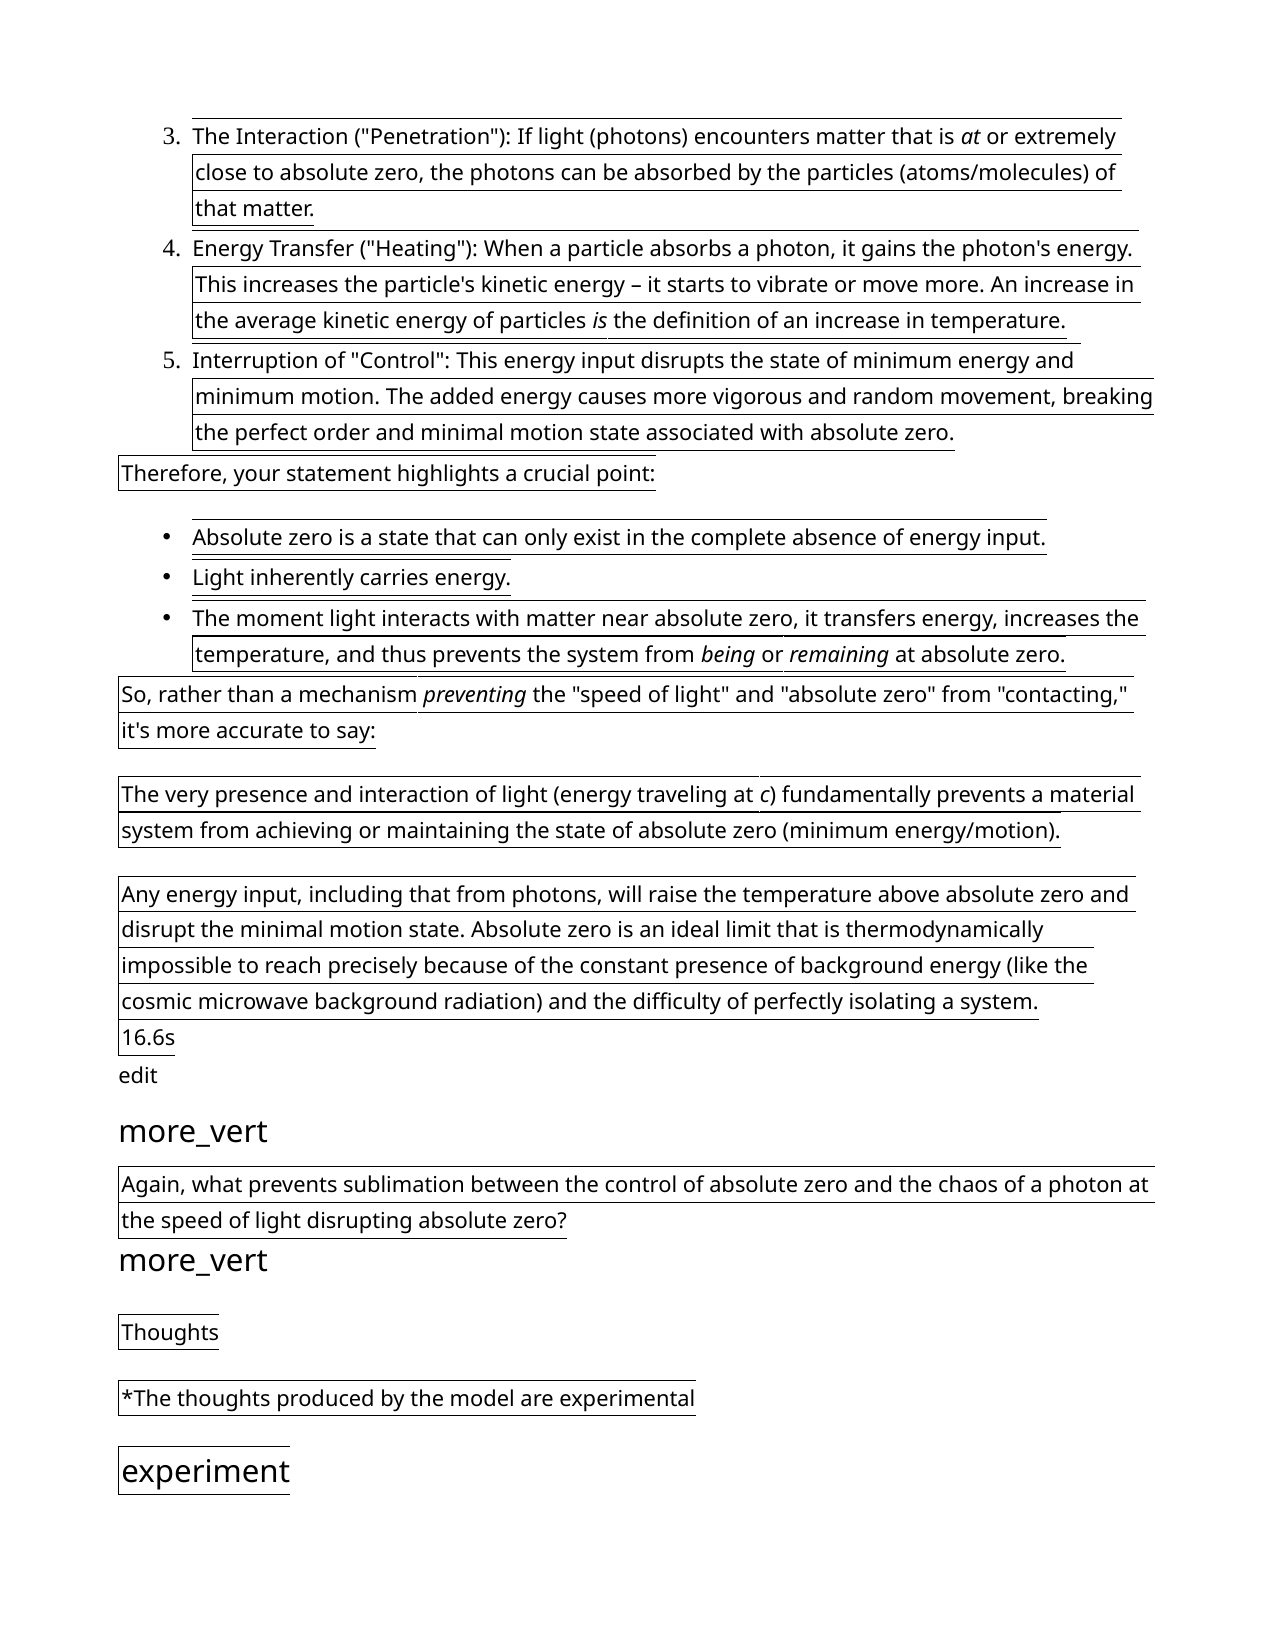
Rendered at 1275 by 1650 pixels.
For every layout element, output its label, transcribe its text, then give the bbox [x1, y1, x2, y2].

text experiment [119, 1446, 1132, 1494]
list Energy Transfer ("Heating"): When a particle absorbs a photon, it gains the photon's energy. This increases the particle's kinetic energy – it starts to vibrate or move more. An increase in the average kinetic energy of particles is the definition of an increase in temperature. [162, 230, 1157, 338]
text So, rather than a mechanism preventing the "speed of light" and "absolute zero" from "contacting," it's more accurate to say: [119, 676, 1157, 748]
text more_vert [118, 1238, 1157, 1280]
text edit [118, 1060, 1157, 1090]
text Any energy input, including that from photons, will raise the temperature above absolute zero and disrupt the minimal motion state. Absolute zero is an ideal limit that is thermodynamically impossible to reach precisely because of the constant presence of background energy (like the cosmic microwave background radiation) and the difficulty of perfectly isolating a system. [119, 876, 1157, 1019]
text 16.6s [119, 1019, 1157, 1055]
list The moment light interacts with matter near absolute zero, it transfers energy, increases the temperature, and thus prevents the system from being or remaining at absolute zero. [162, 600, 1157, 671]
text Thoughts [119, 1314, 1157, 1349]
list Absolute zero is a state that can only exist in the complete absence of energy input. [162, 519, 1157, 554]
list Light inherently carries energy. [162, 559, 1157, 595]
text The very presence and interaction of light (energy traveling at c) fundamentally prevents a material system from achieving or maintaining the state of absolute zero (minimum energy/motion). [119, 776, 1157, 847]
list The Interaction ("Penetration"): If light (photons) encounters matter that is at or extremely close to absolute zero, the photons can be absorbed by the particles (atoms/molecules) of that matter. [162, 118, 1157, 226]
text Therefore, your statement highlights a crucial point: [119, 455, 1157, 491]
text *The thoughts produced by the model are experimental [119, 1380, 1157, 1416]
text Again, what prevents sublimation between the control of absolute zero and the chaos of a photon at the speed of light disrupting absolute zero? [119, 1166, 1157, 1238]
text more_vert [118, 1109, 1157, 1151]
list Interruption of "Control": This energy input disrupts the state of minimum energy and minimum motion. The added energy causes more vigorous and random movement, breaking the perfect order and minimal motion state associated with absolute zero. [162, 342, 1157, 450]
